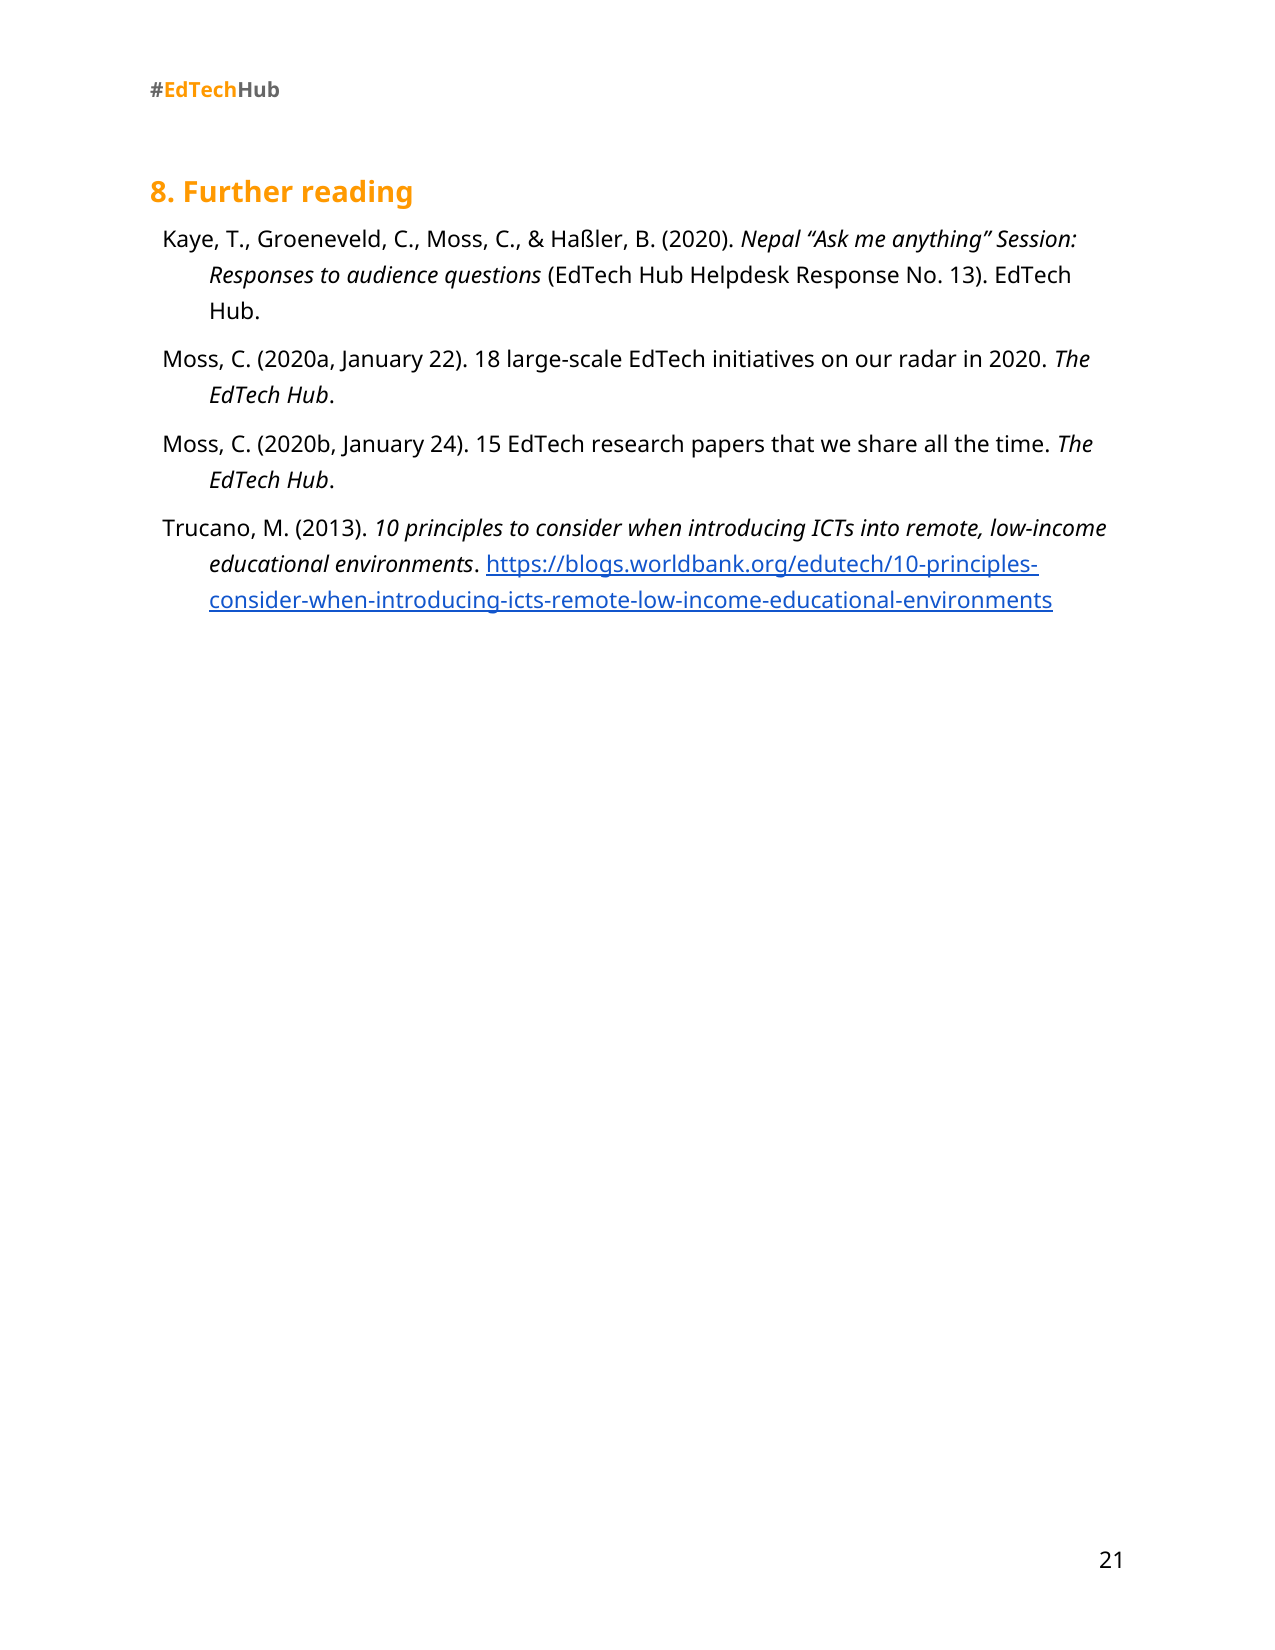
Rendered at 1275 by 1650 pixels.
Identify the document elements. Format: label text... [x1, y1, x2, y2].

text Trucano, M. (2013). 10 principles to consider when introducing ICTs into remote, low-income educational environments. https://blogs.worldbank.org/edutech/10-principles-consider-when-introducing-icts-remote-low-income-educational-environments [162, 512, 1125, 615]
text Kaye, T., Groeneveld, C., Moss, C., & Haßler, B. (2020). Nepal “Ask me anything” Session: Responses to audience questions (EdTech Hub Helpdesk Response No. 13). EdTech Hub. [162, 223, 1125, 326]
text Moss, C. (2020a, January 22). 18 large-scale EdTech initiatives on our radar in 2020. The EdTech Hub. [162, 343, 1125, 411]
subtitle 8. Further reading [150, 171, 1125, 211]
text Moss, C. (2020b, January 24). 15 EdTech research papers that we share all the time. The EdTech Hub. [162, 428, 1125, 495]
